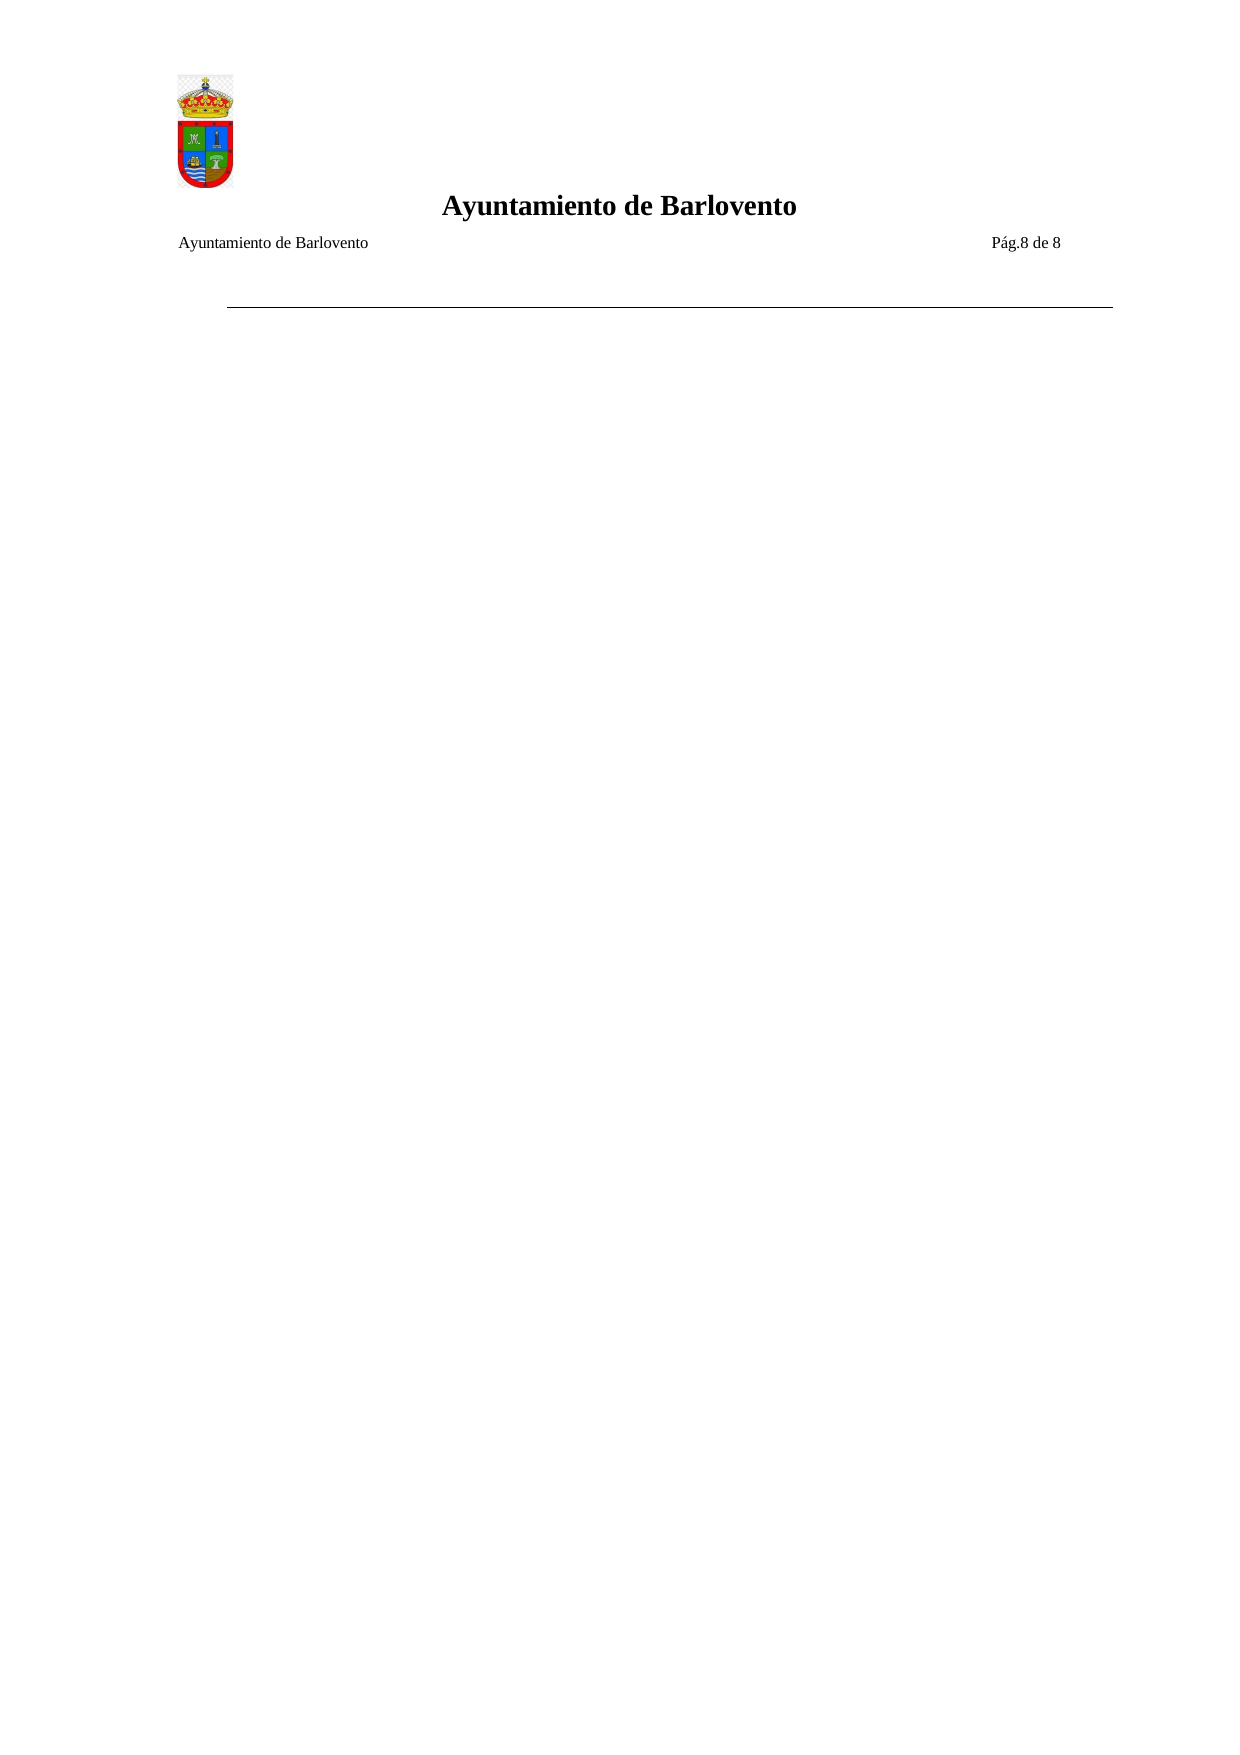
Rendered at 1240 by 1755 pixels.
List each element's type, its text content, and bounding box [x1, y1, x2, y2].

text Ayuntamiento de Barlovento Pág.8 de 8 [50, 233, 1189, 252]
